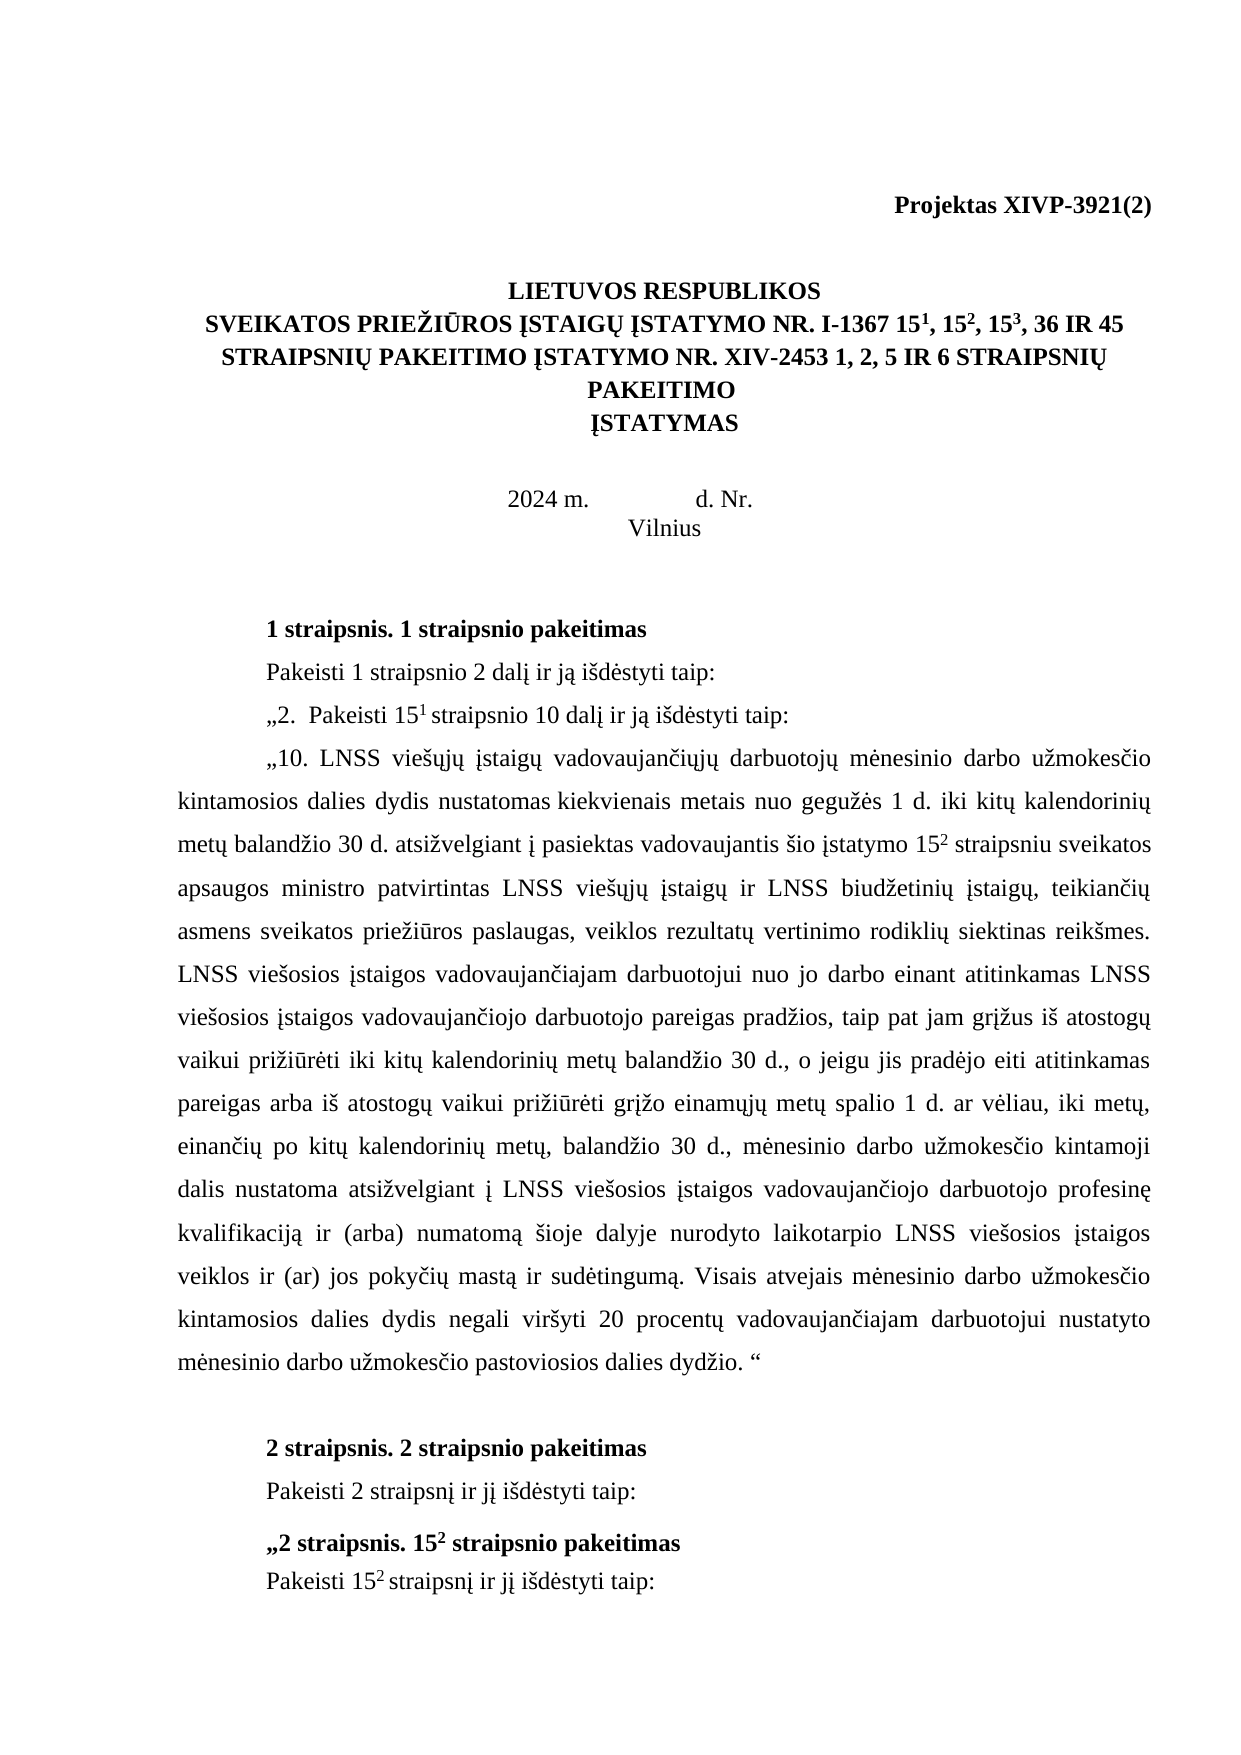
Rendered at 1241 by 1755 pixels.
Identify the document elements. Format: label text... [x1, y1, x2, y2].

text SVEIKATOS PRIEŽIŪROS ĮSTAIGŲ ĮSTATYMO NR. I-1367 151, 152, 153, 36 IR 45 STRAIPSNIŲ PAKEITIMO ĮSTATYMO NR. XIV-2453 1, 2, 5 IR 6 STRAIPSNIŲ PAKEITIMO [177, 309, 1152, 404]
text ĮSTATYMAS [177, 408, 1152, 437]
text „10. LNSS viešųjų įstaigų vadovaujančiųjų darbuotojų mėnesinio darbo užmokesčio kintamosios dalies dydis nustatomas kiekvienais metais nuo gegužės 1 d. iki kitų kalendorinių metų balandžio 30 d. atsižvelgiant į pasiektas vadovaujantis šio įstatymo 152 straipsniu sveikatos apsaugos ministro patvirtintas LNSS viešųjų įstaigų ir LNSS biudžetinių įstaigų, teikiančių asmens sveikatos priežiūros paslaugas, veiklos rezultatų vertinimo rodiklių siektinas reikšmes. LNSS viešosios įstaigos vadovaujančiajam darbuotojui nuo jo darbo einant atitinkamas LNSS viešosios įstaigos vadovaujančiojo darbuotojo pareigas pradžios, taip pat jam grįžus iš atostogų vaikui prižiūrėti iki kitų kalendorinių metų balandžio 30 d., o jeigu jis pradėjo eiti atitinkamas pareigas arba iš atostogų vaikui prižiūrėti grįžo einamųjų metų spalio 1 d. ar vėliau, iki metų, einančių po kitų kalendorinių metų, balandžio 30 d., mėnesinio darbo užmokesčio kintamoji dalis nustatoma atsižvelgiant į LNSS viešosios įstaigos vadovaujančiojo darbuotojo profesinę kvalifikaciją ir (arba) numatomą šioje dalyje nurodyto laikotarpio LNSS viešosios įstaigos veiklos ir (ar) jos pokyčių mastą ir sudėtingumą. Visais atvejais mėnesinio darbo užmokesčio kintamosios dalies dydis negali viršyti 20 procentų vadovaujančiajam darbuotojui nustatyto mėnesinio darbo užmokesčio pastoviosios dalies dydžio. “ [177, 743, 1152, 1376]
text 1 straipsnis. 1 straipsnio pakeitimas [177, 614, 1152, 643]
text 2 straipsnis. 2 straipsnio pakeitimas [177, 1433, 1152, 1462]
text Pakeisti 1 straipsnio 2 dalį ir ją išdėstyti taip: [177, 657, 1152, 686]
text Pakeisti 152 straipsnį ir jį išdėstyti taip: [177, 1557, 1152, 1594]
text „2. Pakeisti 151 straipsnio 10 dalį ir ją išdėstyti taip: [177, 700, 1152, 729]
text Vilnius [177, 513, 1152, 542]
text LIETUVOS RESPUBLIKOS [177, 276, 1152, 305]
text Pakeisti 2 straipsnį ir jį išdėstyti taip: [177, 1476, 1152, 1505]
text „2 straipsnis. 152 straipsnio pakeitimas [177, 1519, 1152, 1557]
text 2024 m. d. Nr. [177, 484, 1152, 513]
text Projektas XIVP-3921(2) [177, 190, 1152, 219]
